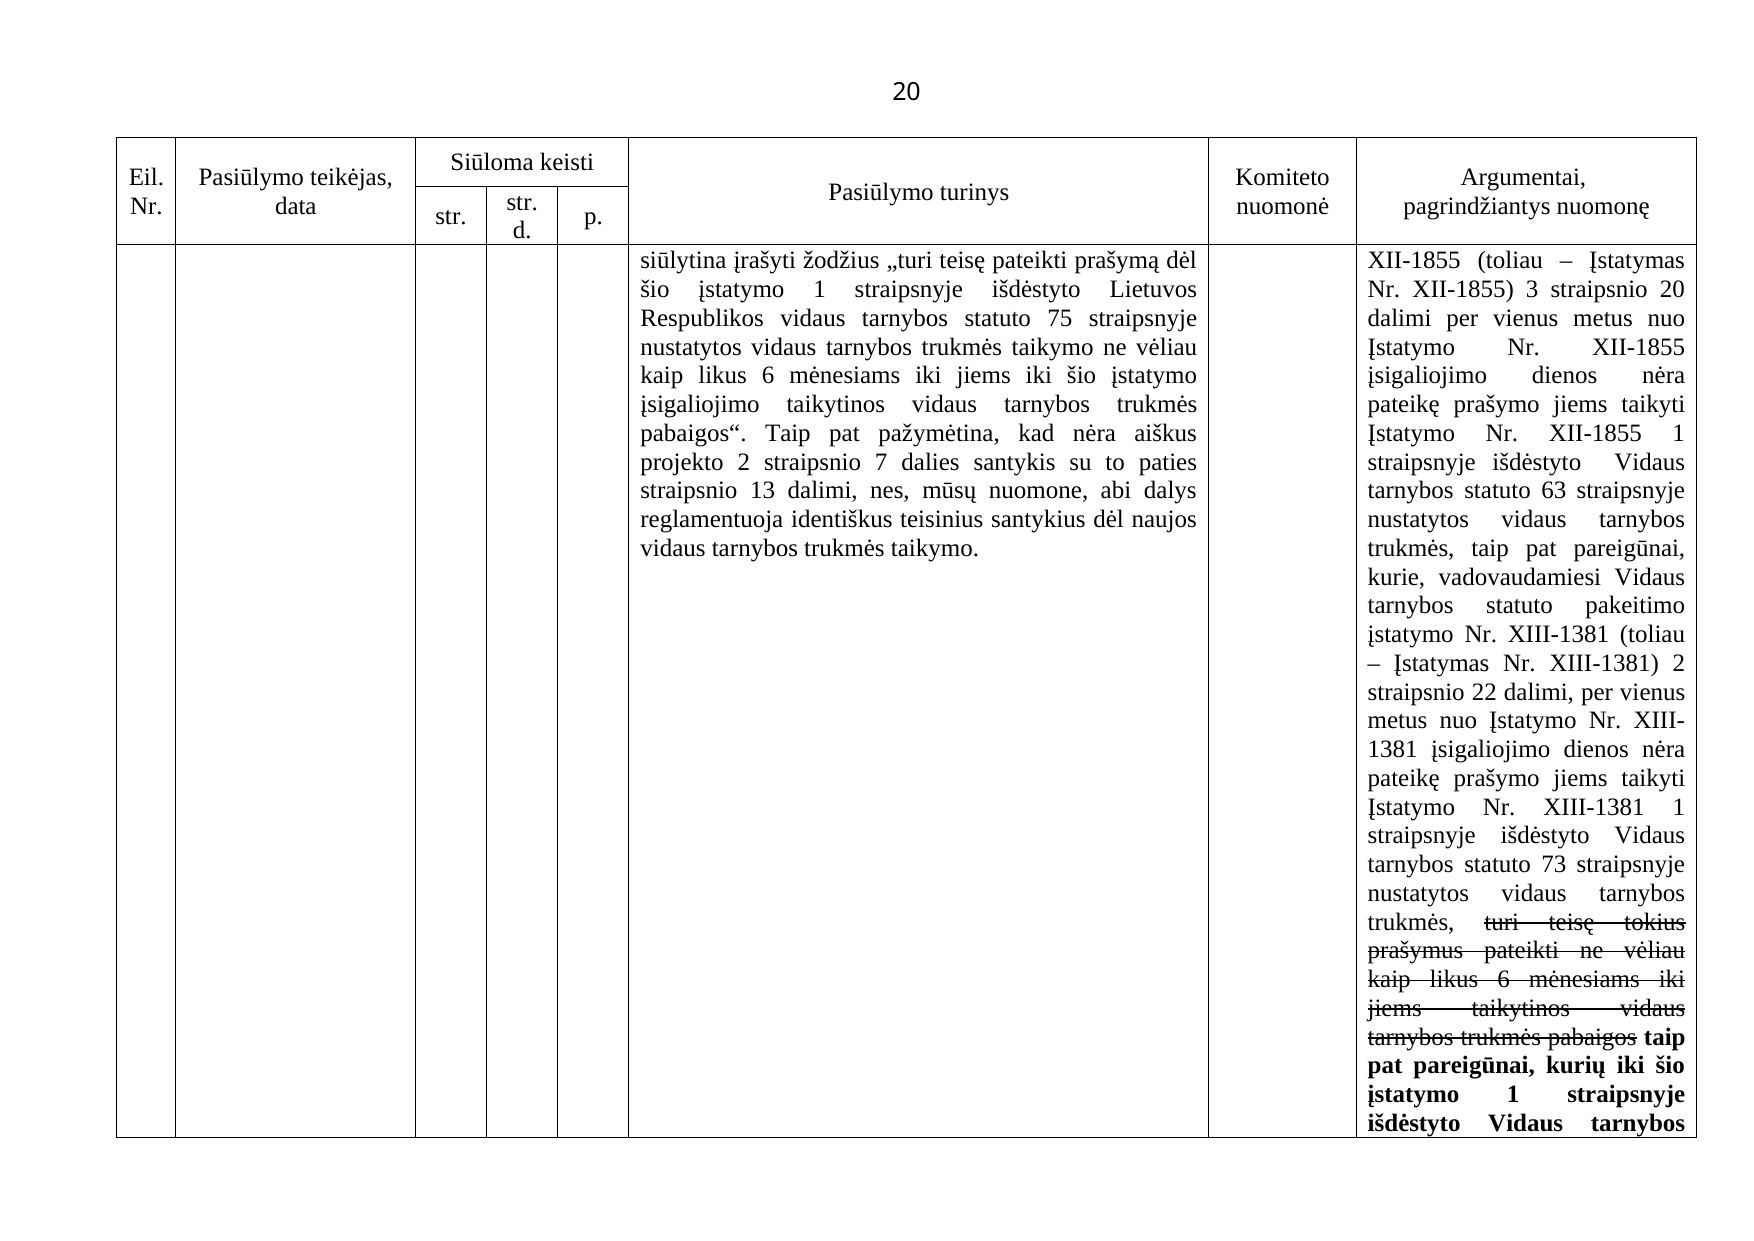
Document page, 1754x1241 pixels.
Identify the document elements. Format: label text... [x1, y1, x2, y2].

table_header Pasiūlymo teikėjas, data [176, 138, 415, 244]
table_header Komiteto nuomonė [1209, 138, 1356, 244]
table_cell [558, 245, 628, 1137]
table_cell siūlytina įrašyti žodžius „turi teisę pateikti prašymą dėl šio įstatymo 1 straipsnyje išdėstyto Lietuvos Respublikos vidaus tarnybos statuto 75 straipsnyje nustatytos vidaus tarnybos trukmės taikymo ne vėliau kaip likus 6 mėnesiams iki jiems iki šio įstatymo įsigaliojimo taikytinos vidaus tarnybos trukmės pabaigos“. Taip pat pažymėtina, kad nėra aiškus projekto 2 straipsnio 7 dalies santykis su to paties straipsnio 13 dalimi, nes, mūsų nuomone, abi dalys reglamentuoja identiškus teisinius santykius dėl naujos vidaus tarnybos trukmės taikymo. [629, 245, 1208, 1137]
table_header Argumentai, pagrindžiantys nuomonę [1357, 138, 1696, 244]
table_cell [1209, 245, 1356, 1137]
table_cell p. [558, 187, 628, 244]
table_header Pasiūlymo turinys [629, 138, 1208, 244]
table_header Siūloma keisti [416, 138, 628, 186]
table_cell [176, 245, 415, 1137]
table_cell str. [416, 187, 486, 244]
table_cell str. d. [487, 187, 557, 244]
table_cell [117, 245, 175, 1137]
table_cell [416, 245, 486, 1137]
table_cell XII-1855 (toliau – Įstatymas Nr. XII-1855) 3 straipsnio 20 dalimi per vienus metus nuo Įstatymo Nr. XII-1855 įsigaliojimo dienos nėra pateikę prašymo jiems taikyti Įstatymo Nr. XII-1855 1 straipsnyje išdėstyto Vidaus tarnybos statuto 63 straipsnyje nustatytos vidaus tarnybos trukmės, taip pat pareigūnai, kurie, vadovaudamiesi Vidaus tarnybos statuto pakeitimo įstatymo Nr. XIII-1381 (toliau – Įstatymas Nr. XIII-1381) 2 straipsnio 22 dalimi, per vienus metus nuo Įstatymo Nr. XIII-1381 įsigaliojimo dienos nėra pateikę prašymo jiems taikyti Įstatymo Nr. XIII-1381 1 straipsnyje išdėstyto Vidaus tarnybos statuto 73 straipsnyje nustatytos vidaus tarnybos trukmės, turi teisę tokius prašymus pateikti ne vėliau kaip likus 6 mėnesiams iki jiems taikytinos vidaus tarnybos trukmės pabaigos taip pat pareigūnai, kurių iki šio įstatymo 1 straipsnyje išdėstyto Vidaus tarnybos [1357, 245, 1696, 1137]
table_header Eil. Nr. [117, 138, 175, 244]
table_cell [487, 245, 557, 1137]
